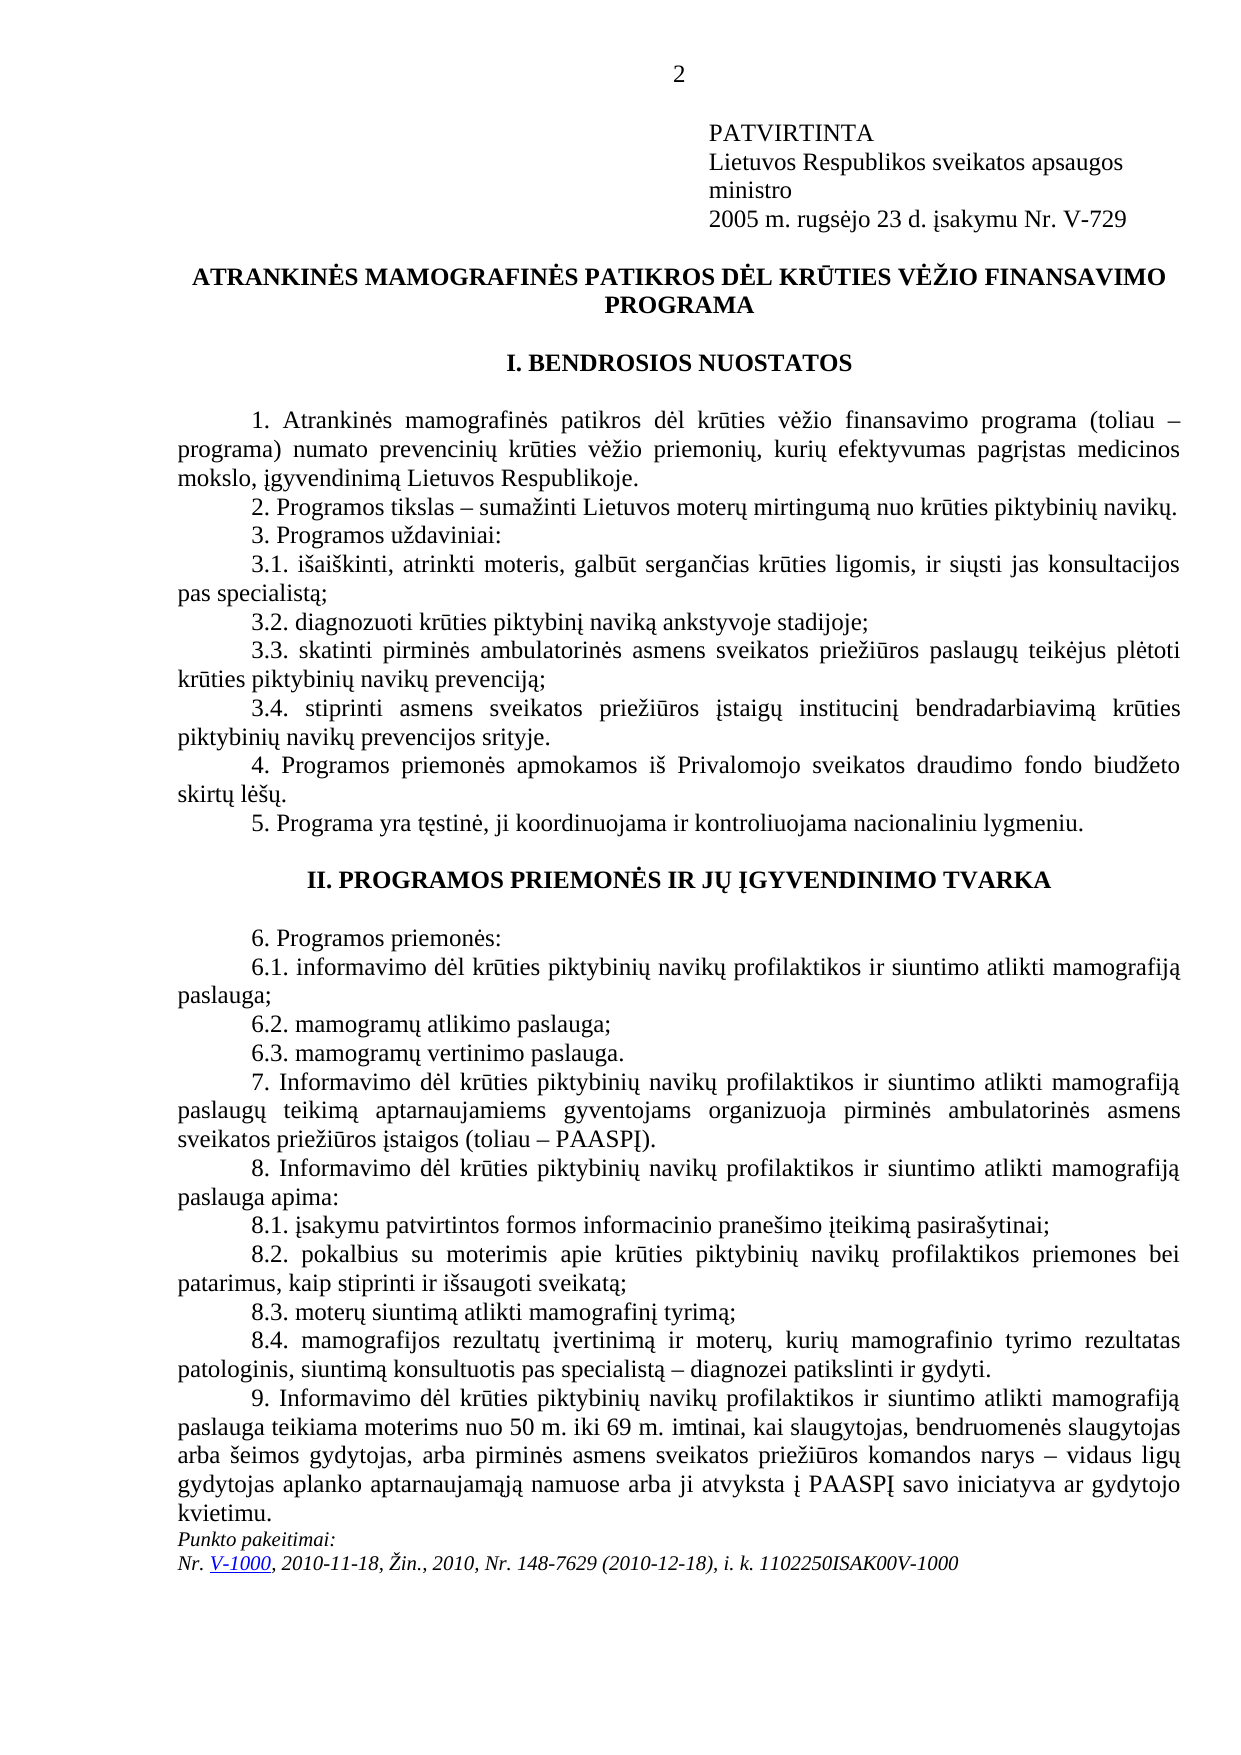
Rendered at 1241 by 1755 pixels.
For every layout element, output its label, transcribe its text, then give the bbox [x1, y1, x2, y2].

text 8.4. mamografijos rezultatų įvertinimą ir moterų, kurių mamografinio tyrimo rezultatas patologinis, siuntimą konsultuotis pas specialistą – diagnozei patikslinti ir gydyti. [177, 1326, 1181, 1383]
text 9. Informavimo dėl krūties piktybinių navikų profilaktikos ir siuntimo atlikti mamografiją paslauga teikiama moterims nuo 50 m. iki 69 m. imtinai, kai slaugytojas, bendruomenės slaugytojas arba šeimos gydytojas, arba pirminės asmens sveikatos priežiūros komandos narys – vidaus ligų gydytojas aplanko aptarnaujamąją namuose arba ji atvyksta į PAASPĮ savo iniciatyva ar gydytojo kvietimu. [177, 1383, 1181, 1527]
text PATVIRTINTA [709, 118, 1181, 147]
text 6.2. mamogramų atlikimo paslauga; [177, 1009, 1181, 1038]
text 3.1. išaiškinti, atrinkti moteris, galbūt sergančias krūties ligomis, ir siųsti jas konsultacijos pas specialistą; [177, 549, 1181, 607]
text 8.2. pokalbius su moterimis apie krūties piktybinių navikų profilaktikos priemones bei patarimus, kaip stiprinti ir išsaugoti sveikatą; [177, 1239, 1181, 1297]
text Lietuvos Respublikos sveikatos apsaugos [177, 147, 1181, 176]
text Nr. V-1000, 2010-11-18, Žin., 2010, Nr. 148-7629 (2010-12-18), i. k. 1102250ISAK00V-1000 [177, 1551, 1181, 1575]
text 2. Programos tikslas – sumažinti Lietuvos moterų mirtingumą nuo krūties piktybinių navikų. [177, 492, 1181, 521]
text 5. Programa yra tęstinė, ji koordinuojama ir kontroliuojama nacionaliniu lygmeniu. [177, 808, 1181, 837]
text 3.3. skatinti pirminės ambulatorinės asmens sveikatos priežiūros paslaugų teikėjus plėtoti krūties piktybinių navikų prevenciją; [177, 636, 1181, 693]
text 8.1. įsakymu patvirtintos formos informacinio pranešimo įteikimą pasirašytinai; [177, 1211, 1181, 1239]
text 6. Programos priemonės: [177, 923, 1181, 952]
text 3. Programos uždaviniai: [177, 521, 1181, 549]
text Punkto pakeitimai: [177, 1527, 1181, 1551]
text 3.2. diagnozuoti krūties piktybinį naviką ankstyvoje stadijoje; [177, 607, 1181, 636]
text 2005 m. rugsėjo 23 d. įsakymu Nr. V-729 [177, 204, 1181, 233]
text II. PROGRAMOS PRIEMONĖS IR JŲ ĮGYVENDINIMO TVARKA [177, 866, 1181, 894]
text ministro [177, 176, 1181, 204]
text 1. Atrankinės mamografinės patikros dėl krūties vėžio finansavimo programa (toliau – programa) numato prevencinių krūties vėžio priemonių, kurių efektyvumas pagrįstas medicinos mokslo, įgyvendinimą Lietuvos Respublikoje. [177, 406, 1181, 492]
text 4. Programos priemonės apmokamos iš Privalomojo sveikatos draudimo fondo biudžeto skirtų lėšų. [177, 751, 1181, 808]
text I. BENDROSIOS NUOSTATOS [177, 348, 1181, 377]
text 6.3. mamogramų vertinimo paslauga. [177, 1038, 1181, 1067]
text 3.4. stiprinti asmens sveikatos priežiūros įstaigų institucinį bendradarbiavimą krūties piktybinių navikų prevencijos srityje. [177, 693, 1181, 751]
text 6.1. informavimo dėl krūties piktybinių navikų profilaktikos ir siuntimo atlikti mamografiją paslauga; [177, 952, 1181, 1009]
text 8. Informavimo dėl krūties piktybinių navikų profilaktikos ir siuntimo atlikti mamografiją paslauga apima: [177, 1153, 1181, 1211]
text 7. Informavimo dėl krūties piktybinių navikų profilaktikos ir siuntimo atlikti mamografiją paslaugų teikimą aptarnaujamiems gyventojams organizuoja pirminės ambulatorinės asmens sveikatos priežiūros įstaigos (toliau – PAASPĮ). [177, 1067, 1181, 1153]
text ATRANKINĖS MAMOGRAFINĖS PATIKROS DĖL KRŪTIES VĖŽIO FINANSAVIMO PROGRAMA [177, 262, 1181, 319]
text 8.3. moterų siuntimą atlikti mamografinį tyrimą; [177, 1297, 1181, 1326]
